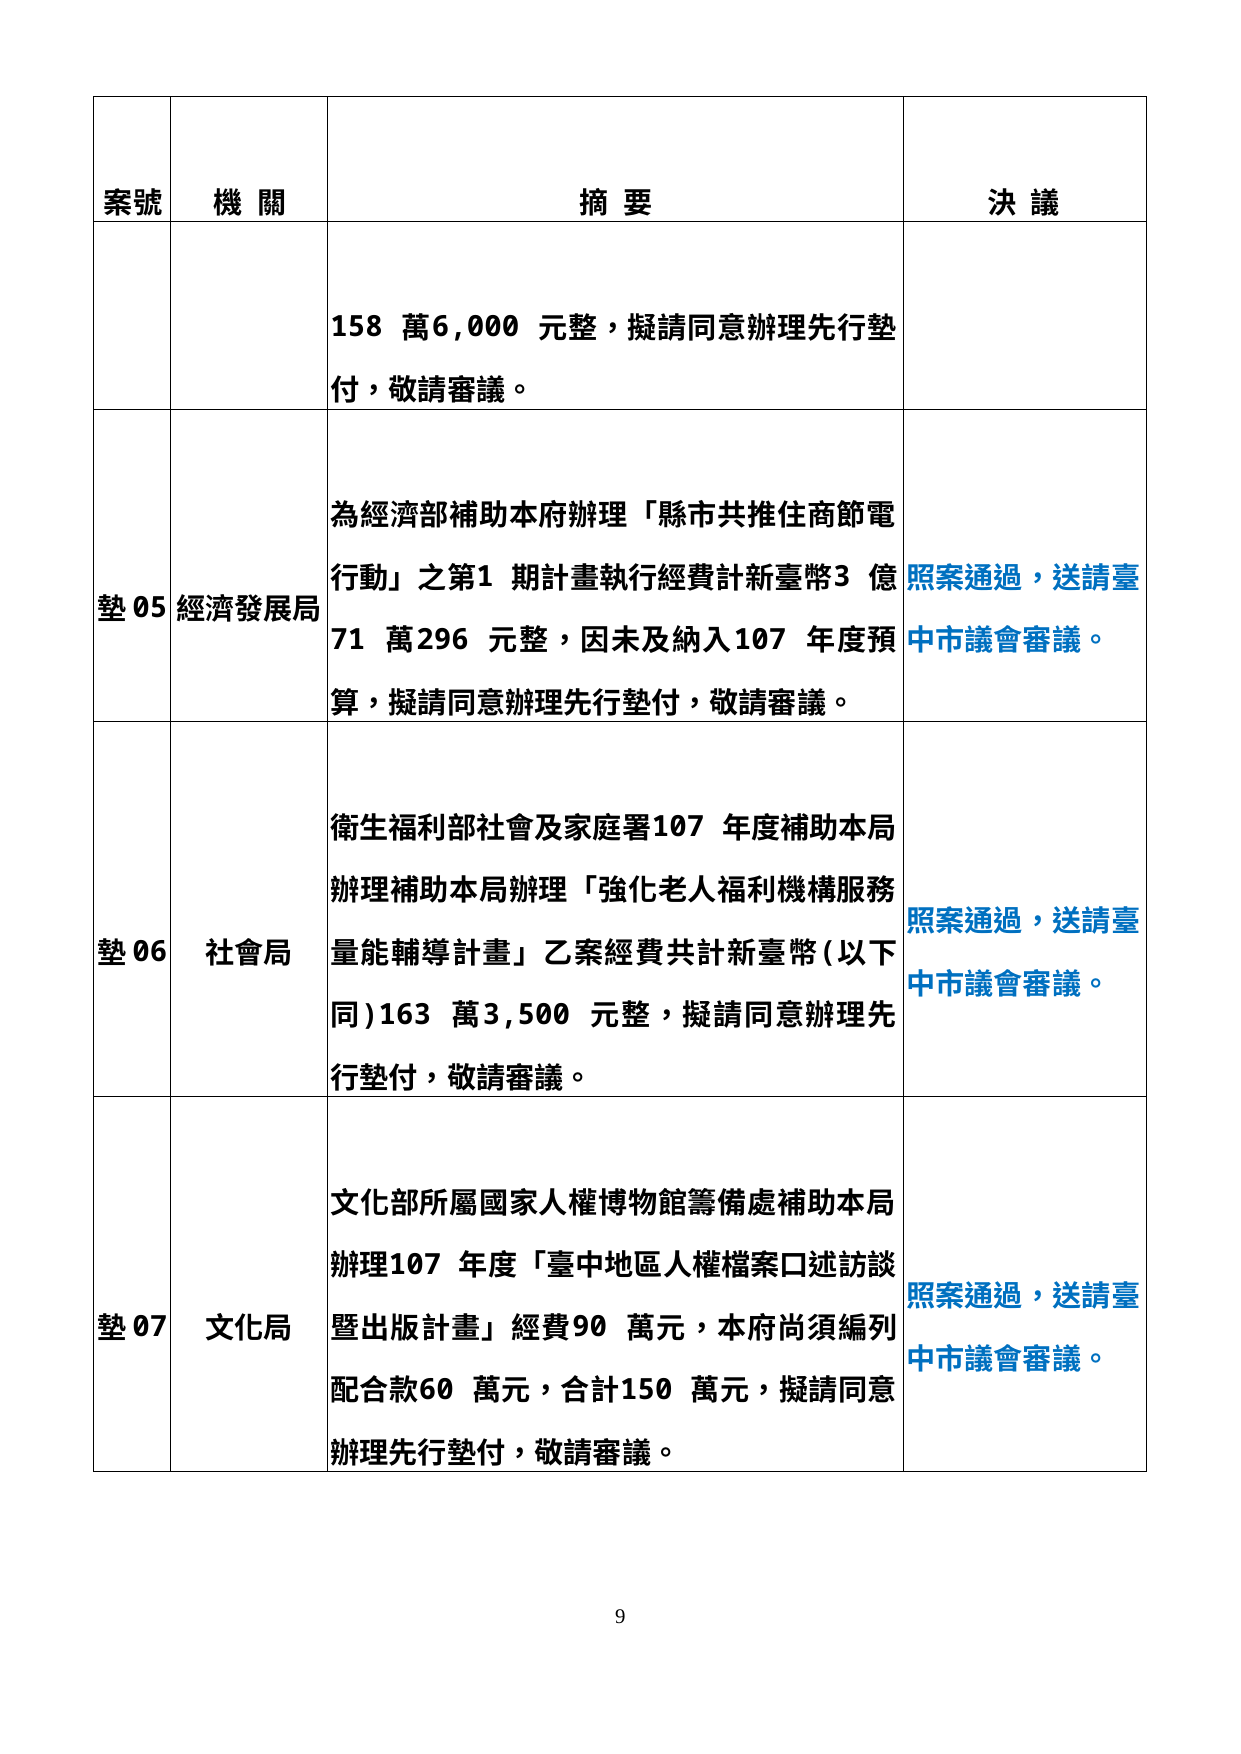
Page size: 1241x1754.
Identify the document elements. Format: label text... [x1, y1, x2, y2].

table_header 案號 [94, 97, 170, 221]
table_header 摘 要 [328, 97, 903, 221]
table_cell 文化部所屬國家人權博物館籌備處補助本局辦理107 年度「臺中地區人權檔案口述訪談暨出版計畫」經費90 萬元，本府尚須編列配合款60 萬元，合計150 萬元，擬請同意辦理先行墊付，敬請審議。 [328, 1097, 903, 1471]
table_cell 照案通過，送請臺中市議會審議。 [904, 1097, 1146, 1471]
table_header 機 關 [171, 97, 327, 221]
table_cell [171, 222, 327, 409]
table_cell 158 萬6,000 元整，擬請同意辦理先行墊付，敬請審議。 [328, 222, 903, 409]
table_cell 社會局 [171, 722, 327, 1096]
table_cell 照案通過，送請臺中市議會審議。 [904, 722, 1146, 1096]
table_header 決 議 [904, 97, 1146, 221]
table_cell 文化局 [171, 1097, 327, 1471]
table_cell 墊06 [94, 722, 170, 1096]
table_cell [904, 222, 1146, 409]
table_cell 照案通過，送請臺中市議會審議。 [904, 410, 1146, 721]
table_cell 經濟發展局 [171, 410, 327, 721]
table_cell 墊05 [94, 410, 170, 721]
table_cell 為經濟部補助本府辦理「縣市共推住商節電行動」之第1 期計畫執行經費計新臺幣3 億71 萬296 元整，因未及納入107 年度預算，擬請同意辦理先行墊付，敬請審議。 [328, 410, 903, 721]
table_cell [94, 222, 170, 409]
table_cell 衛生福利部社會及家庭署107 年度補助本局辦理補助本局辦理「強化老人福利機構服務量能輔導計畫」乙案經費共計新臺幣(以下同)163 萬3,500 元整，擬請同意辦理先行墊付，敬請審議。 [328, 722, 903, 1096]
table_cell 墊07 [94, 1097, 170, 1471]
